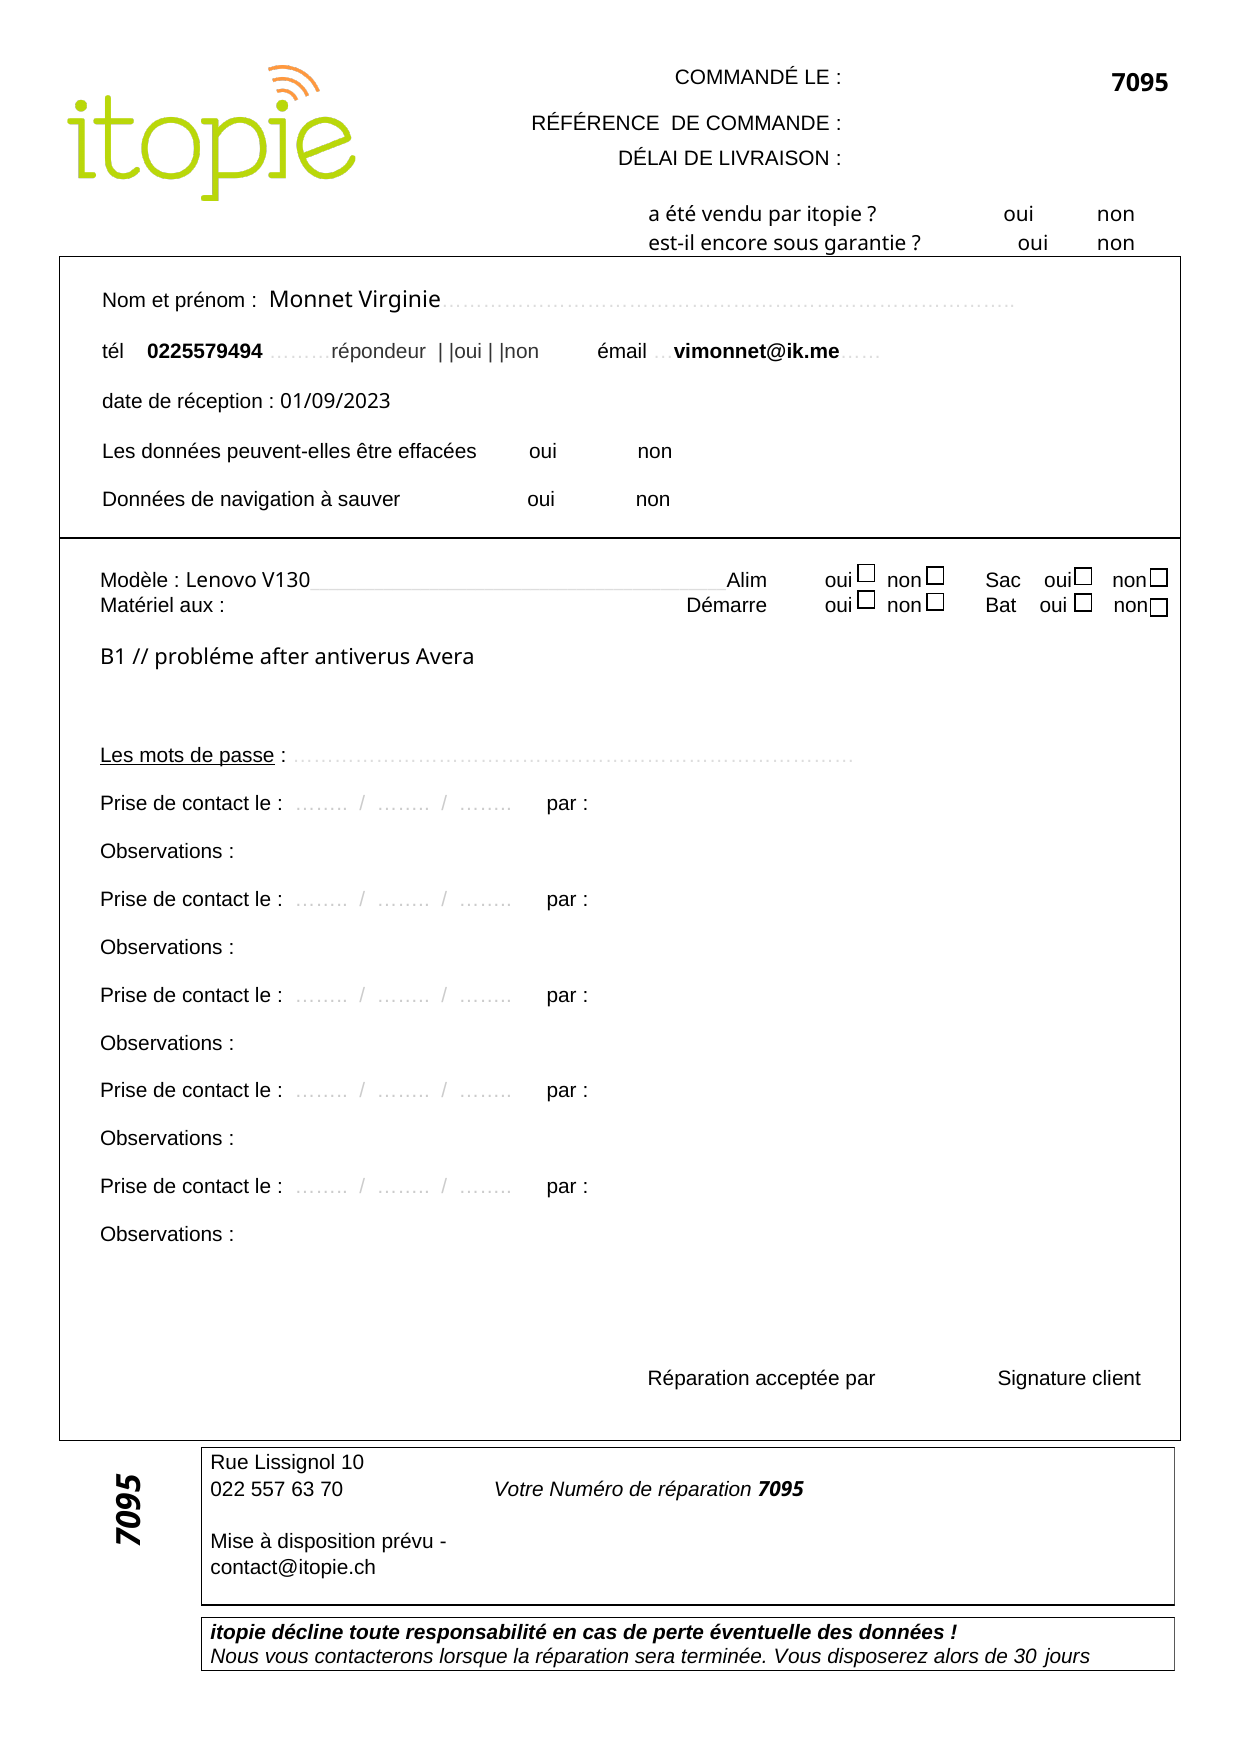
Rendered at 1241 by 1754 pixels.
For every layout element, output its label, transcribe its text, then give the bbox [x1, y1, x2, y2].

text Les données peuvent-elles être effacées oui non [60, 436, 1180, 463]
text Prise de contact le : …….. / …….. / …….. par : [60, 1171, 1180, 1198]
text Prise de contact le : …….. / …….. / …….. par : [60, 788, 1180, 815]
text B1 // probléme after antiverus Avera [60, 638, 1180, 671]
text Prise de contact le : …….. / …….. / …….. par : [60, 883, 1180, 911]
text Observations : [60, 1123, 1180, 1150]
text date de réception : 01/09/2023 [60, 383, 1180, 415]
table_cell [847, 105, 1180, 140]
text a été vendu par itopie ? oui non [59, 199, 1181, 228]
table_header Rue Lissignol 10 022 557 63 70 Votre Numéro de réparation 7095 Mise à disposition prévu - contact@itopie.ch [195, 1441, 1180, 1611]
table_header 7095 [847, 59, 1180, 104]
table_cell DÉLAI DE LIVRAISON : [490, 140, 847, 175]
text Observations : [60, 1027, 1180, 1054]
text Nom et prénom : Monnet Virginie……………………………………………………………………….. [60, 280, 1180, 314]
table_cell itopie décline toute responsabilité en cas de perte éventuelle des données ! Nous vous contacterons lorsque la réparation sera terminée. Vous disposerez alors de 30 jours [195, 1611, 1180, 1677]
text Modèle : Lenovo V130 Alim oui non Sac oui non [948, 562, 1180, 590]
text Modèle : Lenovo V130 Alim oui non Sac oui non [879, 562, 925, 590]
text Matériel aux : Démarre oui non Bat oui non [60, 590, 1180, 617]
text tél 0225579494 ………répondeur | |oui | |non émail …vimonnet@ik.me…… [60, 335, 1180, 362]
table_header COMMANDÉ LE : [490, 59, 847, 104]
text Observations : [60, 836, 1180, 863]
table_cell RÉFÉRENCE DE COMMANDE : [490, 105, 847, 140]
table_cell [847, 140, 1180, 175]
text Prise de contact le : …….. / …….. / …….. par : [60, 1075, 1180, 1102]
text Les mots de passe : ……………………………………………………………………… [60, 740, 1180, 767]
text Prise de contact le : …….. / …….. / …….. par : [60, 979, 1180, 1006]
text est-il encore sous garantie ? oui non [59, 228, 1181, 256]
text Observations : [60, 931, 1180, 958]
text Modèle : Lenovo V130 Alim oui non Sac oui non [60, 562, 856, 590]
text Observations : [60, 1219, 1180, 1246]
table_header 7095 [59, 1441, 195, 1677]
text Données de navigation à sauver oui non [60, 484, 1180, 511]
picture [67, 65, 356, 201]
text Réparation acceptée par Signature client [60, 1363, 1180, 1390]
